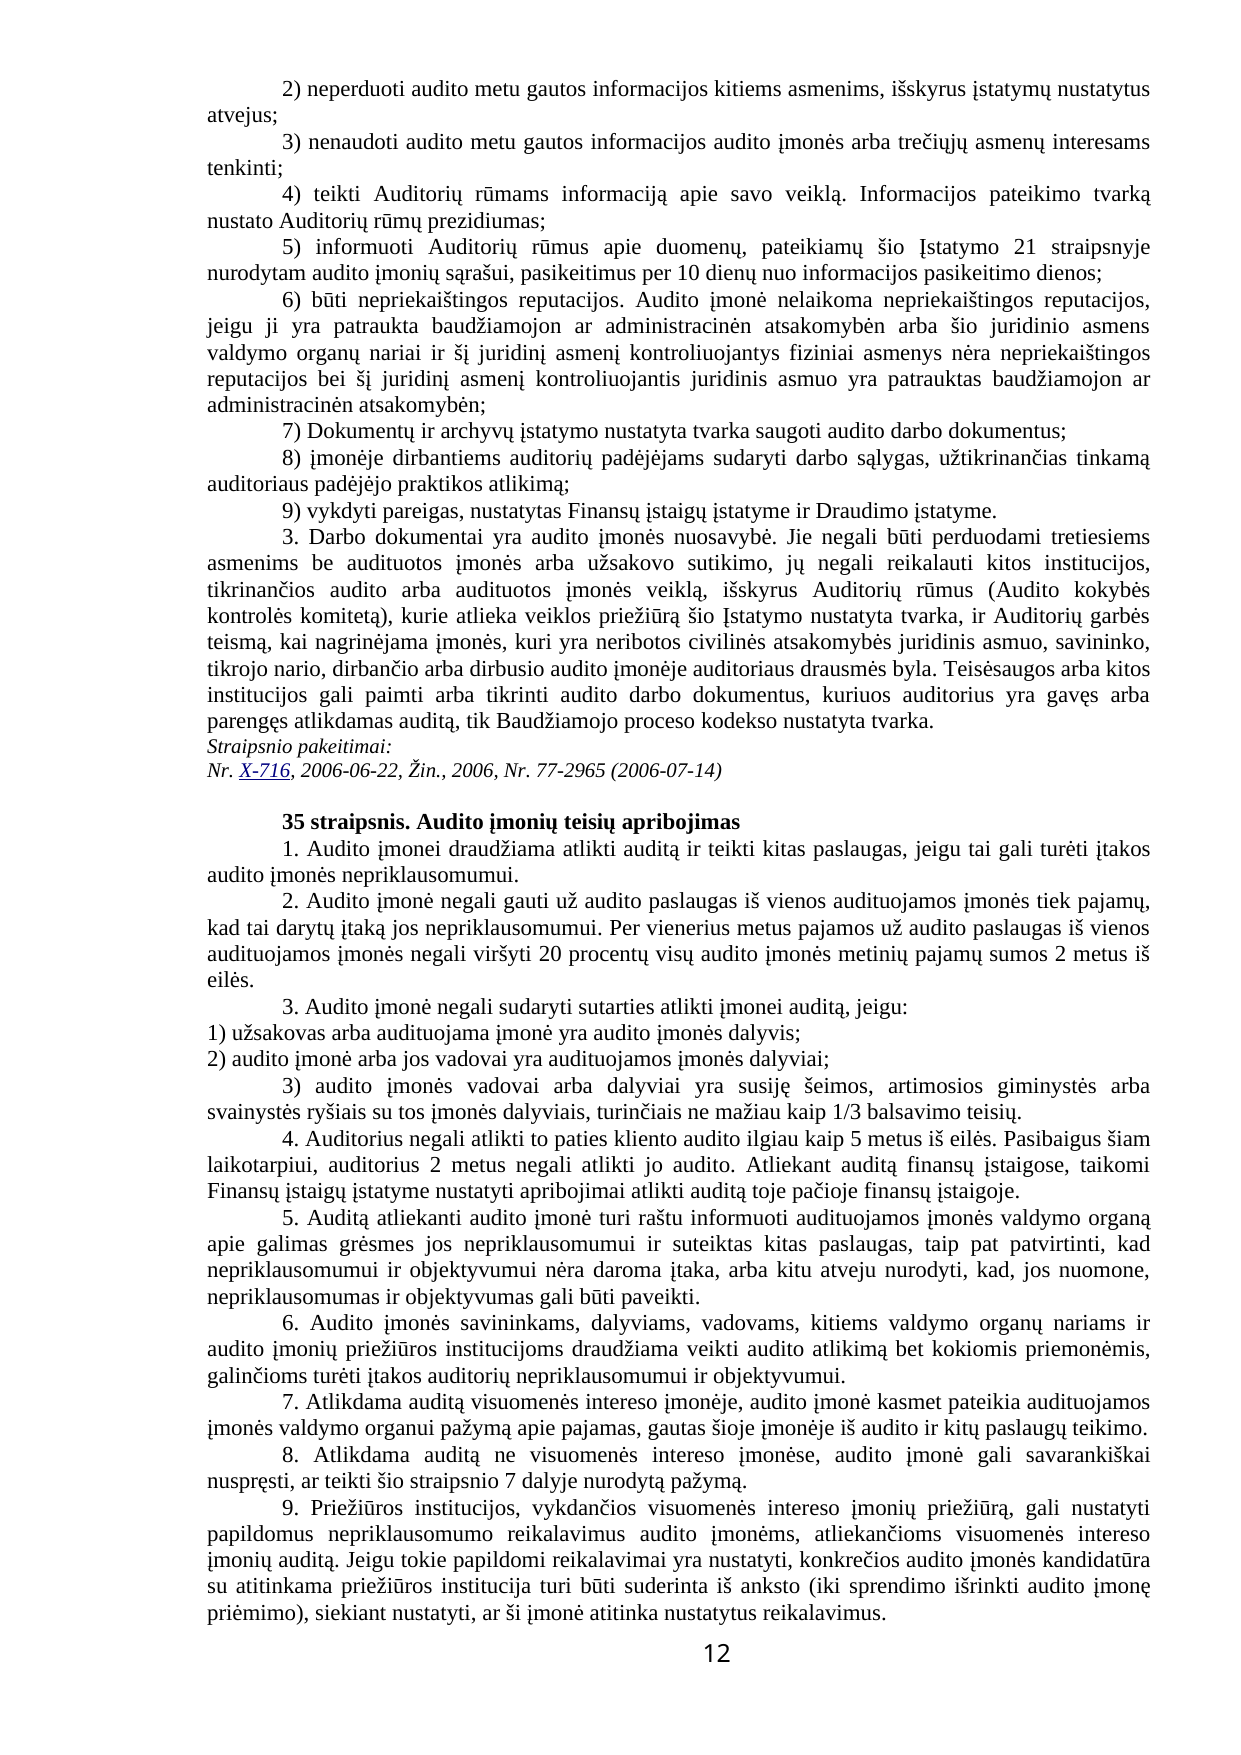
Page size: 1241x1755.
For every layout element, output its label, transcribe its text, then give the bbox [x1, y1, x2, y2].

text 8) įmonėje dirbantiems auditorių padėjėjams sudaryti darbo sąlygas, užtikrinančias tinkamą auditoriaus padėjėjo praktikos atlikimą; [207, 444, 1152, 497]
text 3. Darbo dokumentai yra audito įmonės nuosavybė. Jie negali būti perduodami tretiesiems asmenims be audituotos įmonės arba užsakovo sutikimo, jų negali reikalauti kitos institucijos, tikrinančios audito arba audituotos įmonės veiklą, išskyrus Auditorių rūmus (Audito kokybės kontrolės komitetą), kurie atlieka veiklos priežiūrą šio Įstatymo nustatyta tvarka, ir Auditorių garbės teismą, kai nagrinėjama įmonės, kuri yra neribotos civilinės atsakomybės juridinis asmuo, savininko, tikrojo nario, dirbančio arba dirbusio audito įmonėje auditoriaus drausmės byla. Teisėsaugos arba kitos institucijos gali paimti arba tikrinti audito darbo dokumentus, kuriuos auditorius yra gavęs arba parengęs atlikdamas auditą, tik Baudžiamojo proceso kodekso nustatyta tvarka. [207, 523, 1152, 734]
text 2) neperduoti audito metu gautos informacijos kitiems asmenims, išskyrus įstatymų nustatytus atvejus; [207, 75, 1152, 128]
text 6. Audito įmonės savininkams, dalyviams, vadovams, kitiems valdymo organų nariams ir audito įmonių priežiūros institucijoms draudžiama veikti audito atlikimą bet kokiomis priemonėmis, galinčioms turėti įtakos auditorių nepriklausomumui ir objektyvumui. [207, 1309, 1152, 1388]
text 9) vykdyti pareigas, nustatytas Finansų įstaigų įstatyme ir Draudimo įstatyme. [207, 497, 1152, 523]
text 2) audito įmonė arba jos vadovai yra audituojamos įmonės dalyviai; [207, 1046, 1152, 1072]
text 35 straipsnis. Audito įmonių teisių apribojimas [207, 808, 1152, 835]
text 5. Auditą atliekanti audito įmonė turi raštu informuoti audituojamos įmonės valdymo organą apie galimas grėsmes jos nepriklausomumui ir suteiktas kitas paslaugas, taip pat patvirtinti, kad nepriklausomumui ir objektyvumui nėra daroma įtaka, arba kitu atveju nurodyti, kad, jos nuomone, nepriklausomumas ir objektyvumas gali būti paveikti. [207, 1204, 1152, 1309]
text 8. Atlikdama auditą ne visuomenės intereso įmonėse, audito įmonė gali savarankiškai nuspręsti, ar teikti šio straipsnio 7 dalyje nurodytą pažymą. [207, 1441, 1152, 1493]
text 9. Priežiūros institucijos, vykdančios visuomenės intereso įmonių priežiūrą, gali nustatyti papildomus nepriklausomumo reikalavimus audito įmonėms, atliekančioms visuomenės intereso įmonių auditą. Jeigu tokie papildomi reikalavimai yra nustatyti, konkrečios audito įmonės kandidatūra su atitinkama priežiūros institucija turi būti suderinta iš anksto (iki sprendimo išrinkti audito įmonę priėmimo), siekiant nustatyti, ar ši įmonė atitinka nustatytus reikalavimus. [207, 1493, 1152, 1625]
text 7. Atlikdama auditą visuomenės intereso įmonėje, audito įmonė kasmet pateikia audituojamos įmonės valdymo organui pažymą apie pajamas, gautas šioje įmonėje iš audito ir kitų paslaugų teikimo. [207, 1388, 1152, 1441]
text Nr. X-716, 2006-06-22, Žin., 2006, Nr. 77-2965 (2006-07-14) [207, 758, 1152, 782]
text 4. Auditorius negali atlikti to paties kliento audito ilgiau kaip 5 metus iš eilės. Pasibaigus šiam laikotarpiui, auditorius 2 metus negali atlikti jo audito. Atliekant auditą finansų įstaigose, taikomi Finansų įstaigų įstatyme nustatyti apribojimai atlikti auditą toje pačioje finansų įstaigoje. [207, 1124, 1152, 1204]
text 4) teikti Auditorių rūmams informaciją apie savo veiklą. Informacijos pateikimo tvarką nustato Auditorių rūmų prezidiumas; [207, 180, 1152, 233]
text 1) užsakovas arba audituojama įmonė yra audito įmonės dalyvis; [207, 1019, 1152, 1046]
text 3) nenaudoti audito metu gautos informacijos audito įmonės arba trečiųjų asmenų interesams tenkinti; [207, 128, 1152, 180]
text 3) audito įmonės vadovai arba dalyviai yra susiję šeimos, artimosios giminystės arba svainystės ryšiais su tos įmonės dalyviais, turinčiais ne mažiau kaip 1/3 balsavimo teisių. [207, 1072, 1152, 1124]
text 6) būti nepriekaištingos reputacijos. Audito įmonė nelaikoma nepriekaištingos reputacijos, jeigu ji yra patraukta baudžiamojon ar administracinėn atsakomybėn arba šio juridinio asmens valdymo organų nariai ir šį juridinį asmenį kontroliuojantys fiziniai asmenys nėra nepriekaištingos reputacijos bei šį juridinį asmenį kontroliuojantis juridinis asmuo yra patrauktas baudžiamojon ar administracinėn atsakomybėn; [207, 286, 1152, 418]
text Straipsnio pakeitimai: [207, 734, 1152, 758]
text 1. Audito įmonei draudžiama atlikti auditą ir teikti kitas paslaugas, jeigu tai gali turėti įtakos audito įmonės nepriklausomumui. [207, 835, 1152, 887]
text 5) informuoti Auditorių rūmus apie duomenų, pateikiamų šio Įstatymo 21 straipsnyje nurodytam audito įmonių sąrašui, pasikeitimus per 10 dienų nuo informacijos pasikeitimo dienos; [207, 233, 1152, 286]
text 3. Audito įmonė negali sudaryti sutarties atlikti įmonei auditą, jeigu: [207, 993, 1152, 1019]
text 2. Audito įmonė negali gauti už audito paslaugas iš vienos audituojamos įmonės tiek pajamų, kad tai darytų įtaką jos nepriklausomumui. Per vienerius metus pajamos už audito paslaugas iš vienos audituojamos įmonės negali viršyti 20 procentų visų audito įmonės metinių pajamų sumos 2 metus iš eilės. [207, 887, 1152, 993]
text 7) Dokumentų ir archyvų įstatymo nustatyta tvarka saugoti audito darbo dokumentus; [207, 418, 1152, 444]
